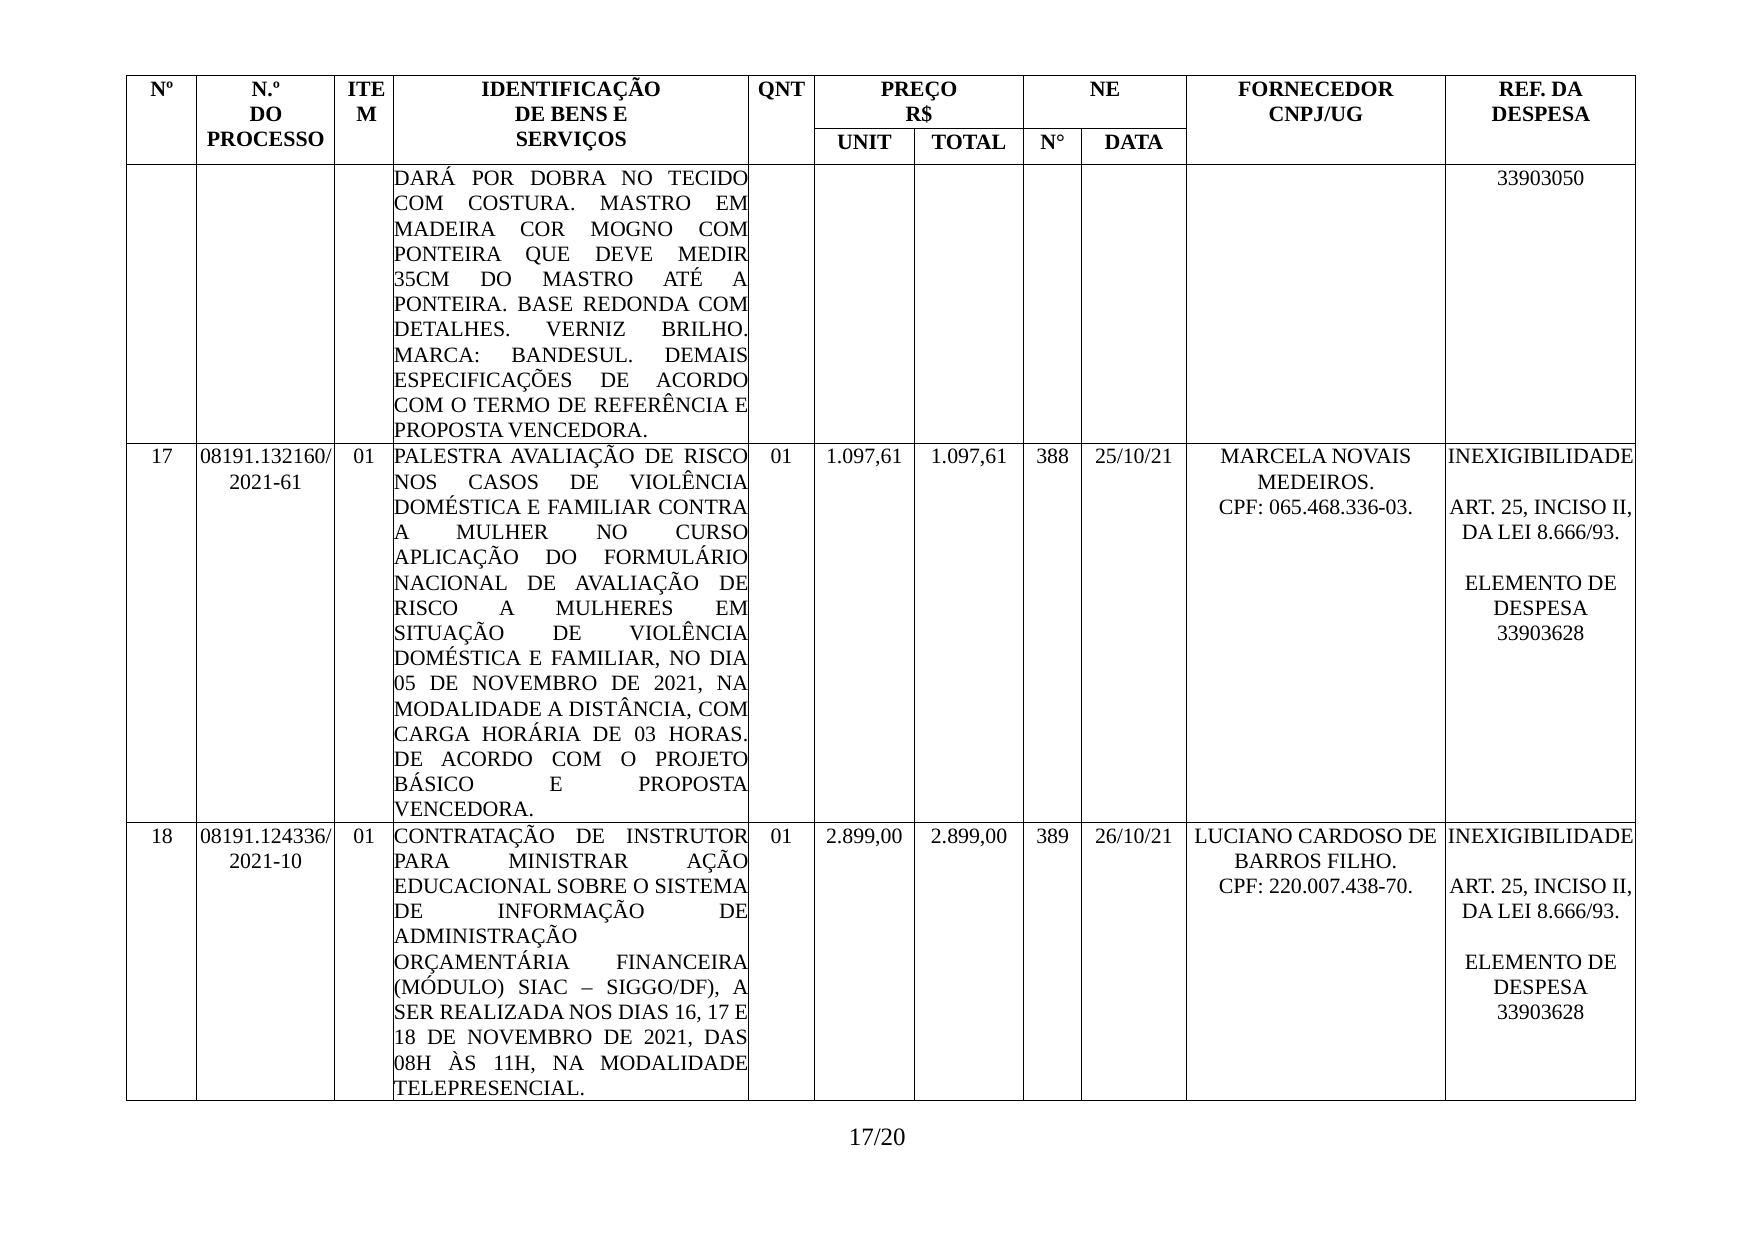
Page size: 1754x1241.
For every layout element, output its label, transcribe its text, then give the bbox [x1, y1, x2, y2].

table_header REF. DA DESPESA [1446, 76, 1635, 164]
table_cell DATA [1082, 129, 1186, 164]
table_cell DARÁ POR DOBRA NO TECIDO COM COSTURA. MASTRO EM MADEIRA COR MOGNO COM PONTEIRA QUE DEVE MEDIR 35CM DO MASTRO ATÉ A PONTEIRA. BASE REDONDA COM DETALHES. VERNIZ BRILHO. MARCA: BANDESUL. DEMAIS ESPECIFICAÇÕES DE ACORDO COM O TERMO DE REFERÊNCIA E PROPOSTA VENCEDORA. [394, 165, 748, 442]
table_cell [1187, 165, 1445, 442]
table_cell 388 [1024, 444, 1081, 822]
table_cell 18 [127, 823, 196, 1100]
table_cell [127, 165, 196, 442]
table_cell 01 [749, 444, 814, 822]
table_header PREÇO R$ [815, 76, 1023, 128]
table_cell [915, 165, 1023, 442]
table_cell INEXIGIBILIDADE ART. 25, INCISO II, DA LEI 8.666/93. ELEMENTO DE DESPESA 33903628 [1446, 823, 1635, 1100]
table_cell 33903050 [1446, 165, 1635, 442]
table_cell PALESTRA AVALIAÇÃO DE RISCO NOS CASOS DE VIOLÊNCIA DOMÉSTICA E FAMILIAR CONTRA A MULHER NO CURSO APLICAÇÃO DO FORMULÁRIO NACIONAL DE AVALIAÇÃO DE RISCO A MULHERES EM SITUAÇÃO DE VIOLÊNCIA DOMÉSTICA E FAMILIAR, NO DIA 05 DE NOVEMBRO DE 2021, NA MODALIDADE A DISTÂNCIA, COM CARGA HORÁRIA DE 03 HORAS. DE ACORDO COM O PROJETO BÁSICO E PROPOSTA VENCEDORA. [394, 444, 748, 822]
table_cell [1082, 165, 1186, 442]
table_header N.º DO PROCESSO [197, 76, 334, 164]
table_cell UNIT [815, 129, 914, 164]
table_cell CONTRATAÇÃO DE INSTRUTOR PARA MINISTRAR AÇÃO EDUCACIONAL SOBRE O SISTEMA DE INFORMAÇÃO DE ADMINISTRAÇÃO ORÇAMENTÁRIA FINANCEIRA (MÓDULO) SIAC – SIGGO/DF), A SER REALIZADA NOS DIAS 16, 17 E 18 DE NOVEMBRO DE 2021, DAS 08H ÀS 11H, NA MODALIDADE TELEPRESENCIAL. [394, 823, 748, 1100]
table_cell 01 [749, 823, 814, 1100]
table_cell [197, 165, 334, 442]
table_cell 2.899,00 [815, 823, 914, 1100]
table_cell 08191.124336/2021-10 [197, 823, 334, 1100]
table_cell 25/10/21 [1082, 444, 1186, 822]
table_header NE [1024, 76, 1186, 128]
table_cell 26/10/21 [1082, 823, 1186, 1100]
table_cell 08191.132160/2021-61 [197, 444, 334, 822]
table_cell 2.899,00 [915, 823, 1023, 1100]
table_header IDENTIFICAÇÃO DE BENS E SERVIÇOS [394, 76, 748, 164]
table_cell 1.097,61 [915, 444, 1023, 822]
table_cell N° [1024, 129, 1081, 164]
table_header QNT [749, 76, 814, 164]
table_cell [1024, 165, 1081, 442]
table_cell LUCIANO CARDOSO DE BARROS FILHO. CPF: 220.007.438-70. [1187, 823, 1445, 1100]
table_header FORNECEDOR CNPJ/UG [1187, 76, 1445, 164]
table_cell TOTAL [915, 129, 1023, 164]
table_cell MARCELA NOVAIS MEDEIROS. CPF: 065.468.336-03. [1187, 444, 1445, 822]
table_cell 1.097,61 [815, 444, 914, 822]
table_cell 17 [127, 444, 196, 822]
table_header ITEM [335, 76, 393, 164]
table_cell INEXIGIBILIDADE ART. 25, INCISO II, DA LEI 8.666/93. ELEMENTO DE DESPESA 33903628 [1446, 444, 1635, 822]
table_cell 01 [335, 444, 393, 822]
table_cell [815, 165, 914, 442]
table_cell [749, 165, 814, 442]
table_cell 01 [335, 823, 393, 1100]
table_header Nº [127, 76, 196, 164]
table_cell 389 [1024, 823, 1081, 1100]
table_cell [335, 165, 393, 442]
